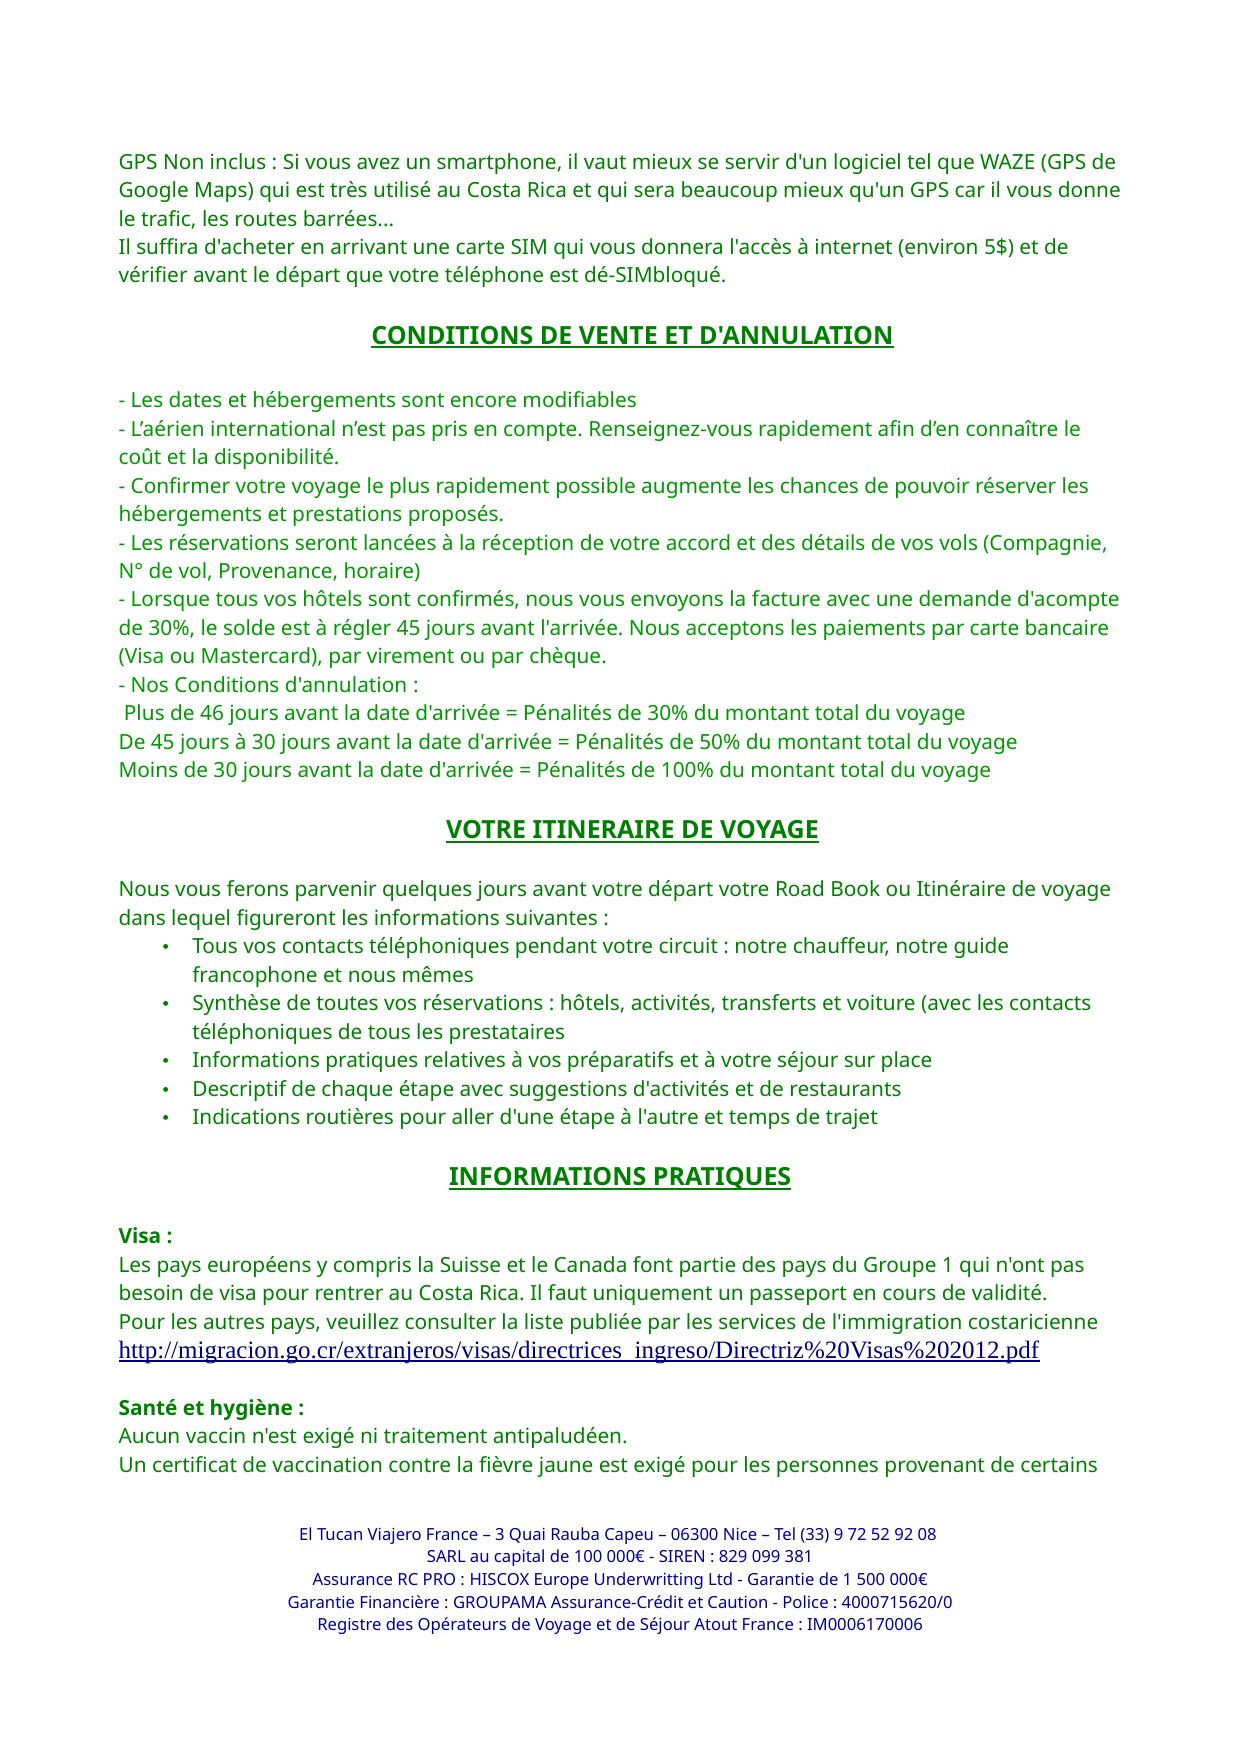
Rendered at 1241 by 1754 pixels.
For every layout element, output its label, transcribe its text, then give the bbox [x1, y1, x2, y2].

text Un certificat de vaccination contre la fièvre jaune est exigé pour les personnes provenant de certains [118, 1450, 1122, 1478]
text - Nos Conditions d'annulation : [118, 670, 1122, 698]
text Plus de 46 jours avant la date d'arrivée = Pénalités de 30% du montant total du voyage De 45 jours à 30 jours avant la date d'arrivée = Pénalités de 50% du montant total du voyage Moins de 30 jours avant la date d'arrivée = Pénalités de 100% du montant total du voyage [118, 698, 1122, 784]
list Indications routières pour aller d'une étape à l'autre et temps de trajet [162, 1102, 1122, 1131]
text Pour les autres pays, veuillez consulter la liste publiée par les services de l'immigration costaricienne [118, 1307, 1122, 1335]
text - Les dates et hébergements sont encore modifiables [118, 386, 1122, 414]
text Visa : [118, 1221, 1122, 1250]
text INFORMATIONS PRATIQUES [118, 1159, 1122, 1193]
text GPS Non inclus : Si vous avez un smartphone, il vaut mieux se servir d'un logiciel tel que WAZE (GPS de Google Maps) qui est très utilisé au Costa Rica et qui sera beaucoup mieux qu'un GPS car il vous donne le trafic, les routes barrées... Il suffira d'acheter en arrivant une carte SIM qui vous donnera l'accès à internet (environ 5$) et de vérifier avant le départ que votre téléphone est dé-SIMbloqué. [118, 147, 1122, 289]
text - Lorsque tous vos hôtels sont confirmés, nous vous envoyons la facture avec une demande d'acompte de 30%, le solde est à régler 45 jours avant l'arrivée. Nous acceptons les paiements par carte bancaire (Visa ou Mastercard), par virement ou par chèque. [118, 584, 1122, 670]
text - L’aérien international n’est pas pris en compte. Renseignez-vous rapidement afin d’en connaître le coût et la disponibilité. [118, 414, 1122, 471]
text Nous vous ferons parvenir quelques jours avant votre départ votre Road Book ou Itinéraire de voyage dans lequel figureront les informations suivantes : [118, 874, 1146, 931]
text http://migracion.go.cr/extranjeros/visas/directrices_ingreso/Directriz%20Visas%202012.pdf [118, 1335, 1122, 1365]
text Les pays européens y compris la Suisse et le Canada font partie des pays du Groupe 1 qui n'ont pas besoin de visa pour rentrer au Costa Rica. Il faut uniquement un passeport en cours de validité. [118, 1250, 1122, 1307]
list Synthèse de toutes vos réservations : hôtels, activités, transferts et voiture (avec les contacts téléphoniques de tous les prestataires [162, 988, 1122, 1045]
list Descriptif de chaque étape avec suggestions d'activités et de restaurants [162, 1074, 1122, 1102]
text CONDITIONS DE VENTE ET D'ANNULATION [118, 317, 1146, 351]
text VOTRE ITINERAIRE DE VOYAGE [118, 812, 1146, 846]
text Santé et hygiène : Aucun vaccin n'est exigé ni traitement antipaludéen. [118, 1393, 1122, 1450]
text - Les réservations seront lancées à la réception de votre accord et des détails de vos vols (Compagnie, N° de vol, Provenance, horaire) [118, 528, 1122, 584]
text - Confirmer votre voyage le plus rapidement possible augmente les chances de pouvoir réserver les hébergements et prestations proposés. [118, 471, 1122, 528]
list Informations pratiques relatives à vos préparatifs et à votre séjour sur place [162, 1045, 1122, 1074]
list Tous vos contacts téléphoniques pendant votre circuit : notre chauffeur, notre guide francophone et nous mêmes [162, 931, 1122, 988]
